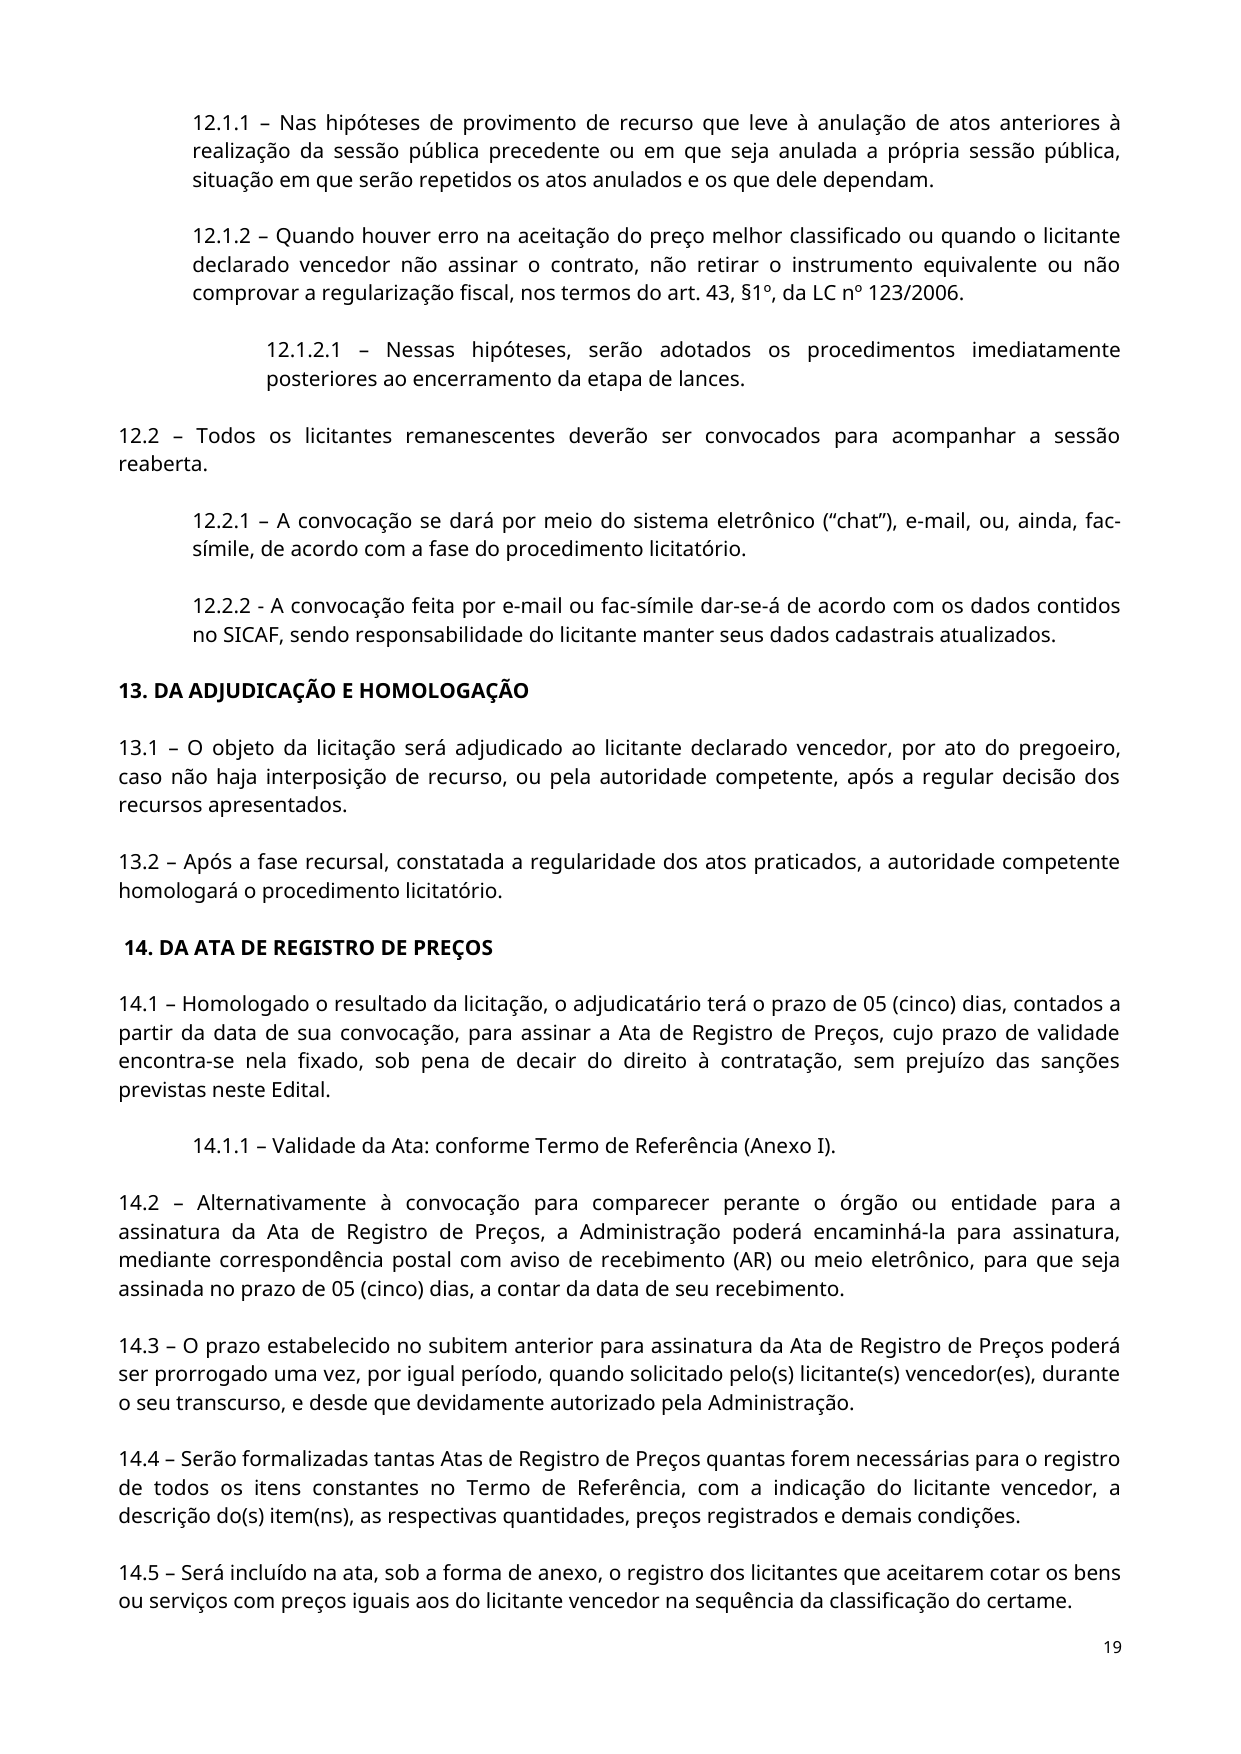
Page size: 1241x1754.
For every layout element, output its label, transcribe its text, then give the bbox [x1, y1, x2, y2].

text 14.1 – Homologado o resultado da licitação, o adjudicatário terá o prazo de 05 (cinco) dias, contados a partir da data de sua convocação, para assinar a Ata de Registro de Preços, cujo prazo de validade encontra-se nela fixado, sob pena de decair do direito à contratação, sem prejuízo das sanções previstas neste Edital. [118, 989, 1122, 1103]
text 12.2 – Todos os licitantes remanescentes deverão ser convocados para acompanhar a sessão reaberta. [118, 421, 1122, 478]
text 13. DA ADJUDICAÇÃO E HOMOLOGAÇÃO [118, 677, 1122, 705]
text 14.1.1 – Validade da Ata: conforme Termo de Referência (Anexo I). [192, 1132, 1122, 1160]
text 12.2.1 – A convocação se dará por meio do sistema eletrônico (“chat”), e-mail, ou, ainda, fac-símile, de acordo com a fase do procedimento licitatório. [192, 506, 1122, 563]
text 13.2 – Após a fase recursal, constatada a regularidade dos atos praticados, a autoridade competente homologará o procedimento licitatório. [118, 847, 1122, 904]
text 14.2 – Alternativamente à convocação para comparecer perante o órgão ou entidade para a assinatura da Ata de Registro de Preços, a Administração poderá encaminhá-la para assinatura, mediante correspondência postal com aviso de recebimento (AR) ou meio eletrônico, para que seja assinada no prazo de 05 (cinco) dias, a contar da data de seu recebimento. [118, 1188, 1122, 1302]
text 14.4 – Serão formalizadas tantas Atas de Registro de Preços quantas forem necessárias para o registro de todos os itens constantes no Termo de Referência, com a indicação do licitante vencedor, a descrição do(s) item(ns), as respectivas quantidades, preços registrados e demais condições. [118, 1444, 1122, 1530]
text 12.1.2.1 – Nessas hipóteses, serão adotados os procedimentos imediatamente posteriores ao encerramento da etapa de lances. [266, 335, 1122, 392]
text 14. DA ATA DE REGISTRO DE PREÇOS [118, 933, 1122, 961]
text 12.1.2 – Quando houver erro na aceitação do preço melhor classificado ou quando o licitante declarado vencedor não assinar o contrato, não retirar o instrumento equivalente ou não comprovar a regularização fiscal, nos termos do art. 43, §1º, da LC nº 123/2006. [192, 222, 1122, 307]
text 13.1 – O objeto da licitação será adjudicado ao licitante declarado vencedor, por ato do pregoeiro, caso não haja interposição de recurso, ou pela autoridade competente, após a regular decisão dos recursos apresentados. [118, 733, 1122, 819]
text 14.3 – O prazo estabelecido no subitem anterior para assinatura da Ata de Registro de Preços poderá ser prorrogado uma vez, por igual período, quando solicitado pelo(s) licitante(s) vencedor(es), durante o seu transcurso, e desde que devidamente autorizado pela Administração. [118, 1331, 1122, 1416]
text 12.1.1 – Nas hipóteses de provimento de recurso que leve à anulação de atos anteriores à realização da sessão pública precedente ou em que seja anulada a própria sessão pública, situação em que serão repetidos os atos anulados e os que dele dependam. [192, 108, 1122, 193]
text 12.2.2 - A convocação feita por e-mail ou fac-símile dar-se-á de acordo com os dados contidos no SICAF, sendo responsabilidade do licitante manter seus dados cadastrais atualizados. [192, 591, 1122, 648]
text 14.5 – Será incluído na ata, sob a forma de anexo, o registro dos licitantes que aceitarem cotar os bens ou serviços com preços iguais aos do licitante vencedor na sequência da classificação do certame. [118, 1558, 1122, 1615]
